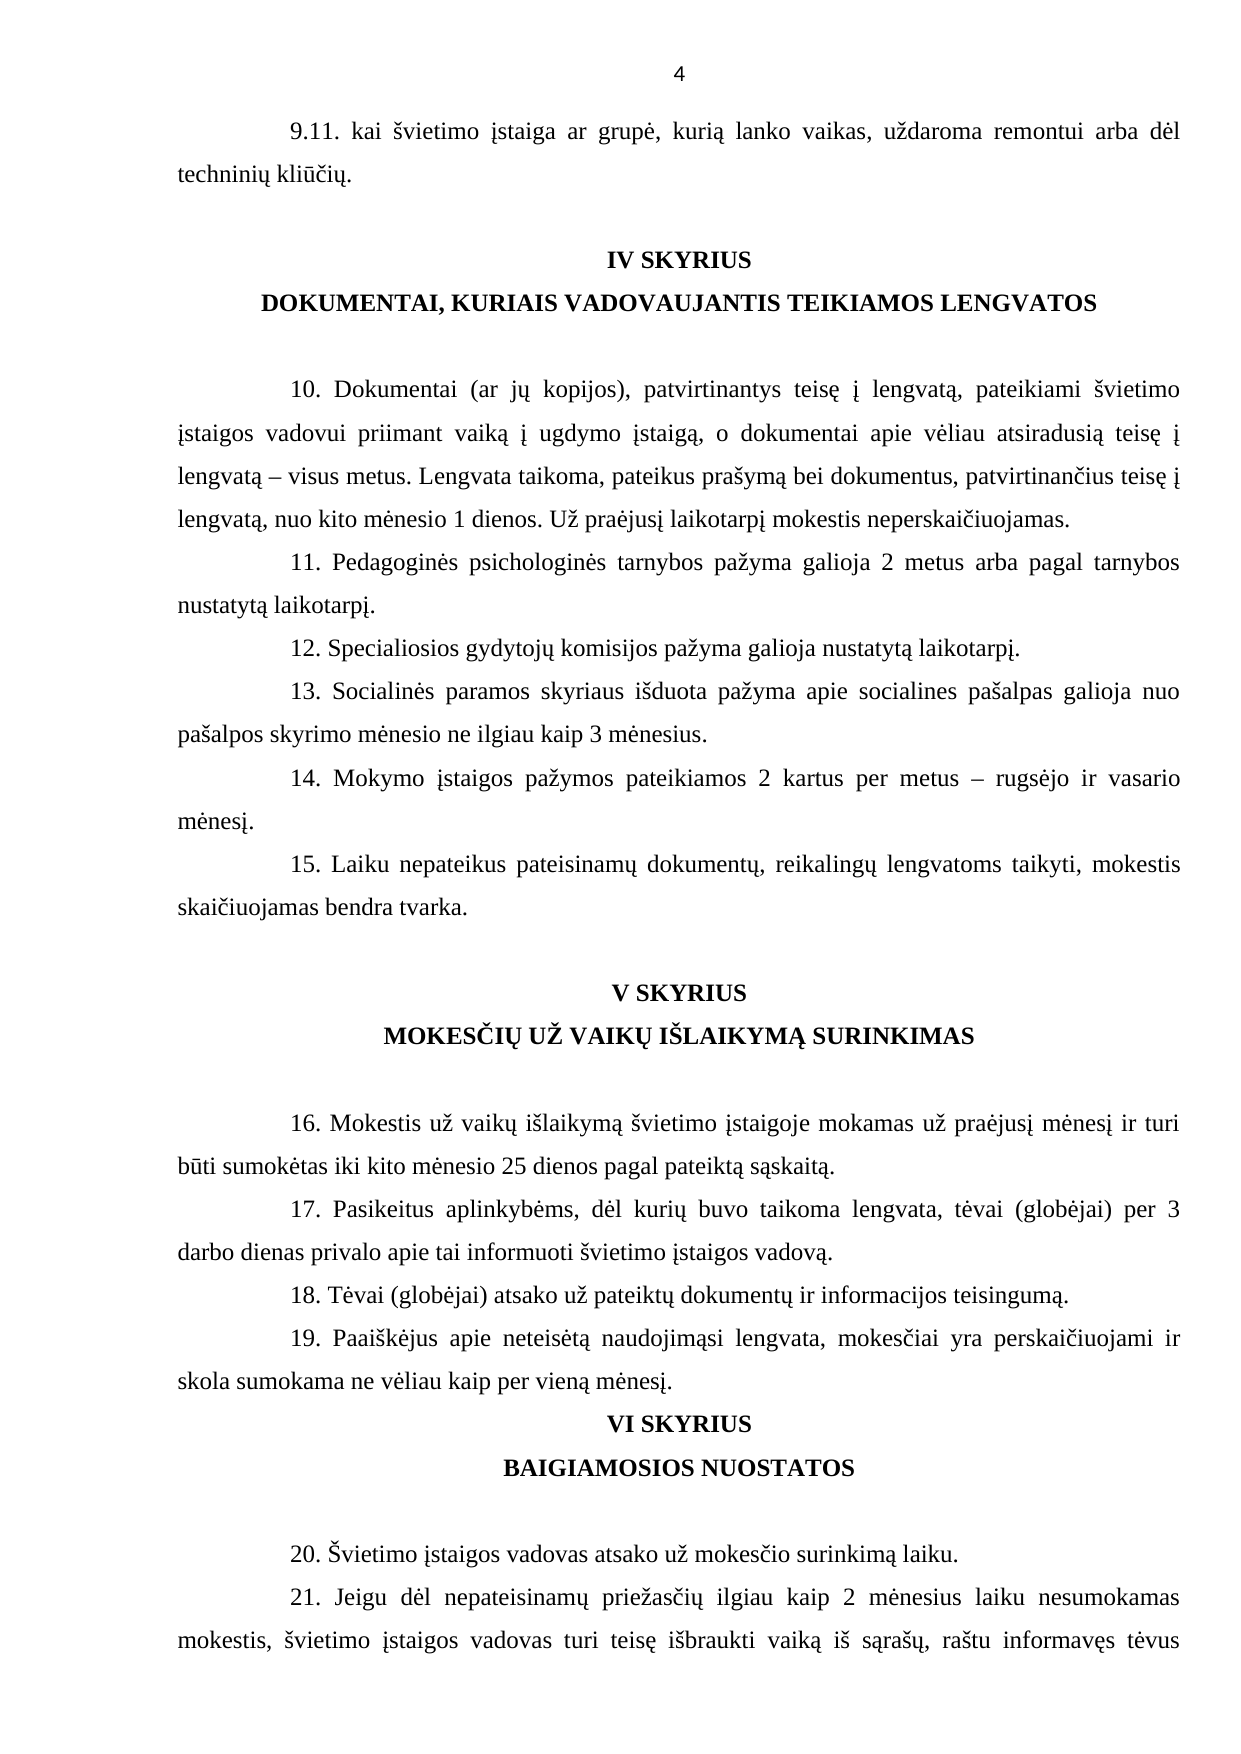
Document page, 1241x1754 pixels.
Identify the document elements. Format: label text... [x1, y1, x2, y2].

text 21. Jeigu dėl nepateisinamų priežasčių ilgiau kaip 2 mėnesius laiku nesumokamas mokestis, švietimo įstaigos vadovas turi teisę išbraukti vaiką iš sąrašų, raštu informavęs tėvus [177, 1582, 1181, 1654]
text 9.11. kai švietimo įstaiga ar grupė, kurią lanko vaikas, uždaroma remontui arba dėl techninių kliūčių. [177, 116, 1181, 188]
text 10. Dokumentai (ar jų kopijos), patvirtinantys teisę į lengvatą, pateikiami švietimo įstaigos vadovui priimant vaiką į ugdymo įstaigą, o dokumentai apie vėliau atsiradusią teisę į lengvatą – visus metus. Lengvata taikoma, pateikus prašymą bei dokumentus, patvirtinančius teisę į lengvatą, nuo kito mėnesio 1 dienos. Už praėjusį laikotarpį mokestis neperskaičiuojamas. [177, 374, 1181, 533]
text IV SKYRIUS [177, 245, 1181, 274]
text 15. Laiku nepateikus pateisinamų dokumentų, reikalingų lengvatoms taikyti, mokestis skaičiuojamas bendra tvarka. [177, 849, 1181, 921]
text V SKYRIUS [177, 978, 1181, 1007]
text 17. Pasikeitus aplinkybėms, dėl kurių buvo taikoma lengvata, tėvai (globėjai) per 3 darbo dienas privalo apie tai informuoti švietimo įstaigos vadovą. [177, 1194, 1181, 1266]
text 12. Specialiosios gydytojų komisijos pažyma galioja nustatytą laikotarpį. [252, 633, 1181, 662]
text DOKUMENTAI, KURIAIS VADOVAUJANTIS TEIKIAMOS LENGVATOS [177, 288, 1181, 317]
text VI SKYRIUS [177, 1409, 1181, 1438]
text 16. Mokestis už vaikų išlaikymą švietimo įstaigoje mokamas už praėjusį mėnesį ir turi būti sumokėtas iki kito mėnesio 25 dienos pagal pateiktą sąskaitą. [177, 1108, 1181, 1179]
text 18. Tėvai (globėjai) atsako už pateiktų dokumentų ir informacijos teisingumą. [177, 1280, 1181, 1309]
text BAIGIAMOSIOS NUOSTATOS [177, 1453, 1181, 1481]
text 13. Socialinės paramos skyriaus išduota pažyma apie socialines pašalpas galioja nuo pašalpos skyrimo mėnesio ne ilgiau kaip 3 mėnesius. [177, 676, 1181, 748]
text MOKESČIŲ UŽ VAIKŲ IŠLAIKYMĄ SURINKIMAS [177, 1021, 1181, 1050]
text 19. Paaiškėjus apie neteisėtą naudojimąsi lengvata, mokesčiai yra perskaičiuojami ir skola sumokama ne vėliau kaip per vieną mėnesį. [177, 1323, 1181, 1395]
text 11. Pedagoginės psichologinės tarnybos pažyma galioja 2 metus arba pagal tarnybos nustatytą laikotarpį. [177, 547, 1181, 619]
text 20. Švietimo įstaigos vadovas atsako už mokesčio surinkimą laiku. [177, 1539, 1181, 1568]
text 14. Mokymo įstaigos pažymos pateikiamos 2 kartus per metus – rugsėjo ir vasario mėnesį. [177, 763, 1181, 834]
